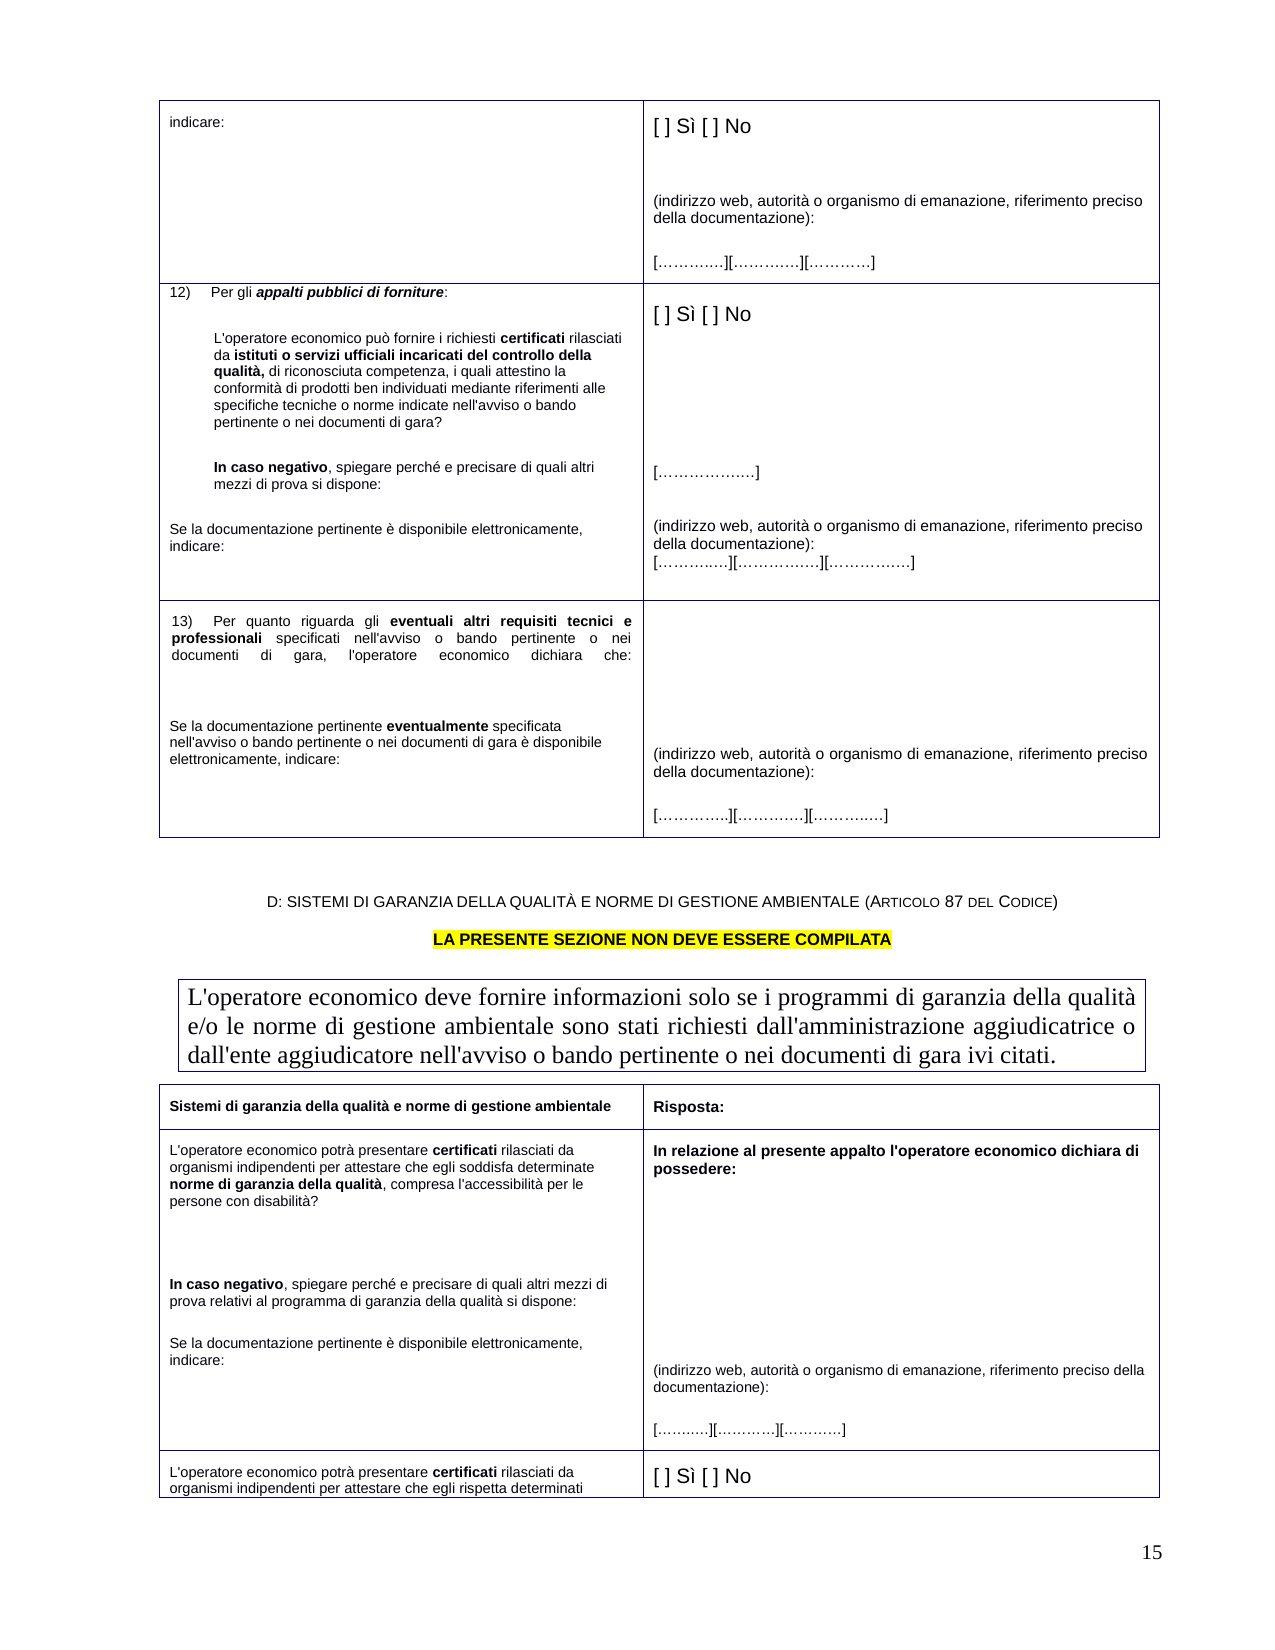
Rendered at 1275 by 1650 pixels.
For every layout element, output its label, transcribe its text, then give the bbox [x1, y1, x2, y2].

table_cell [ ] Sì [ ] No [644, 1451, 1159, 1497]
table_cell L'operatore economico potrà presentare certificati rilasciati da organismi indipendenti per attestare che egli rispetta determinati [160, 1451, 643, 1497]
table_cell L'operatore economico potrà presentare certificati rilasciati da organismi indipendenti per attestare che egli soddisfa determinate norme di garanzia della qualità, compresa l'accessibilità per le persone con disabilità? In caso negativo, spiegare perché e precisare di quali altri mezzi di prova relativi al programma di garanzia della qualità si dispone: Se la documentazione pertinente è disponibile elettronicamente, indicare: [160, 1130, 643, 1450]
table_header Sistemi di garanzia della qualità e norme di gestione ambientale [160, 1085, 643, 1128]
text L'operatore economico deve fornire informazioni solo se i programmi di garanzia della qualità e/o le norme di gestione ambientale sono stati richiesti dall'amministrazione aggiudicatrice o dall'ente aggiudicatore nell'avviso o bando pertinente o nei documenti di gara ivi citati. [179, 980, 1145, 1071]
table_cell indicare: [160, 101, 643, 283]
table_cell (indirizzo web, autorità o organismo di emanazione, riferimento preciso della documentazione): […………..][……….…][………..…] [644, 601, 1159, 837]
subtitle LA PRESENTE SEZIONE NON DEVE ESSERE COMPILATA [187, 930, 1137, 949]
table_header Risposta: [644, 1085, 1159, 1128]
title D: SISTEMI di garanzia della qualità e norme di gestione ambientale (Articolo 87 del Codice) [187, 891, 1137, 911]
table_cell 13) Per quanto riguarda gli eventuali altri requisiti tecnici e professionali specificati nell'avviso o bando pertinente o nei documenti di gara, l'operatore economico dichiara che: Se la documentazione pertinente eventualmente specificata nell'avviso o bando pertinente o nei documenti di gara è disponibile elettronicamente, indicare: [160, 601, 643, 837]
table_cell [ ] Sì [ ] No […………….…] (indirizzo web, autorità o organismo di emanazione, riferimento preciso della documentazione): [………..…][………….…][………….…] [644, 284, 1159, 599]
table_cell [ ] Sì [ ] No (indirizzo web, autorità o organismo di emanazione, riferimento preciso della documentazione): [……….…][……….…][…………] [644, 101, 1159, 283]
table_cell In relazione al presente appalto l'operatore economico dichiara di possedere: (indirizzo web, autorità o organismo di emanazione, riferimento preciso della documentazione): [……..…][…………][…………] [644, 1130, 1159, 1450]
table_cell 12) Per gli appalti pubblici di forniture: L'operatore economico può fornire i richiesti certificati rilasciati da istituti o servizi ufficiali incaricati del controllo della qualità, di riconosciuta competenza, i quali attestino la conformità di prodotti ben individuati mediante riferimenti alle specifiche tecniche o norme indicate nell'avviso o bando pertinente o nei documenti di gara? In caso negativo, spiegare perché e precisare di quali altri mezzi di prova si dispone: Se la documentazione pertinente è disponibile elettronicamente, indicare: [160, 284, 643, 599]
